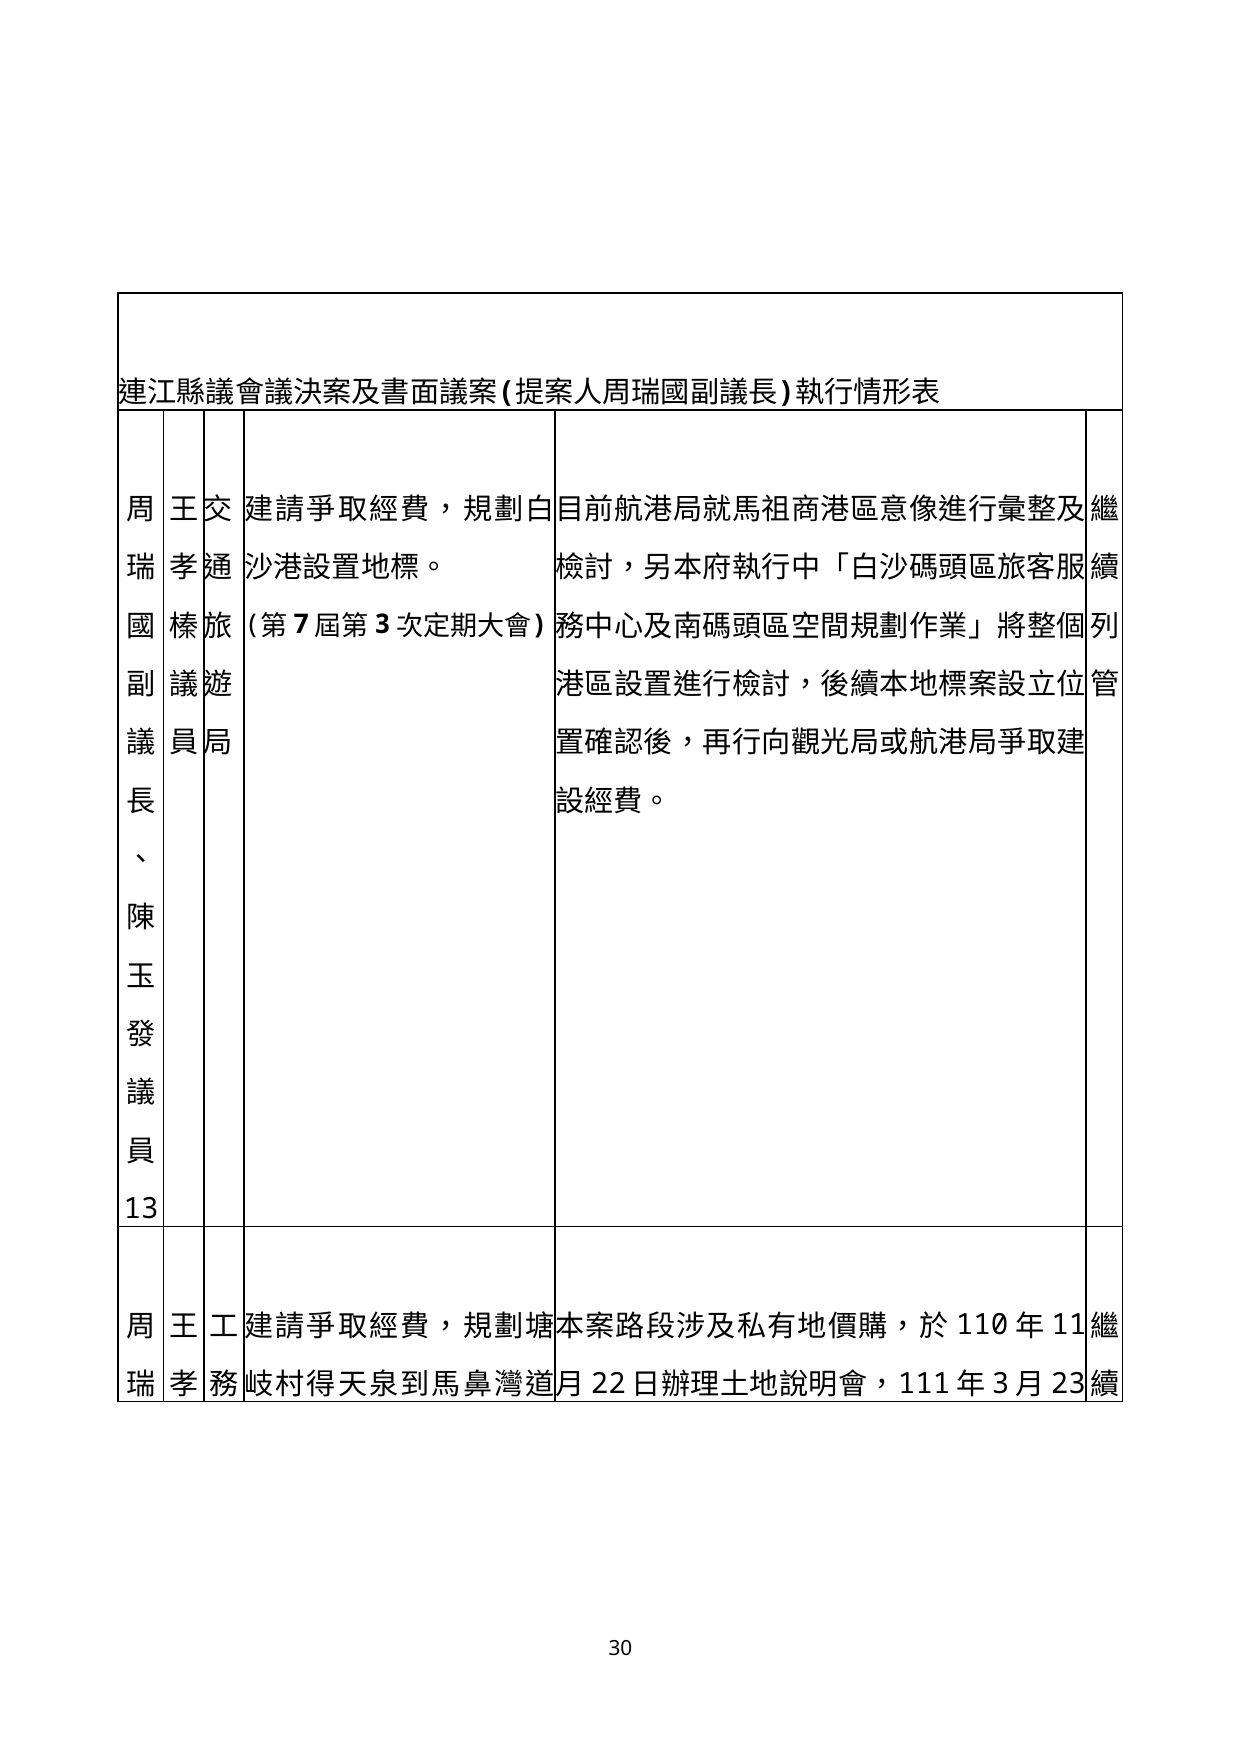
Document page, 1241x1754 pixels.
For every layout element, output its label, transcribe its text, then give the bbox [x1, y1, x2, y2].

table_cell 周瑞 [119, 1227, 163, 1401]
table_cell 王孝 [164, 1227, 203, 1401]
table_cell 建請爭取經費，規劃塘岐村得天泉到馬鼻灣道 [245, 1227, 554, 1401]
table_cell 交通旅遊局 [205, 411, 243, 1226]
table_header 連江縣議會議決案及書面議案(提案人周瑞國副議長)執行情形表 [119, 294, 1122, 409]
table_cell 繼續列管 [1087, 411, 1122, 1226]
table_cell 目前航港局就馬祖商港區意像進行彙整及檢討，另本府執行中「白沙碼頭區旅客服務中心及南碼頭區空間規劃作業」將整個港區設置進行檢討，後續本地標案設立位置確認後，再行向觀光局或航港局爭取建設經費。 [556, 411, 1085, 1226]
table_cell 本案路段涉及私有地價購，於110年11月22日辦理土地說明會，111年3月23 [556, 1227, 1085, 1401]
table_cell 王孝榛議員 [164, 411, 203, 1226]
table_cell 繼續 [1087, 1227, 1122, 1401]
table_cell 周瑞國副議長 、陳玉發議員13 [119, 411, 163, 1226]
table_cell 建請爭取經費，規劃白沙港設置地標。 (第7屆第3次定期大會) [245, 411, 554, 1226]
table_cell 工務 [205, 1227, 243, 1401]
